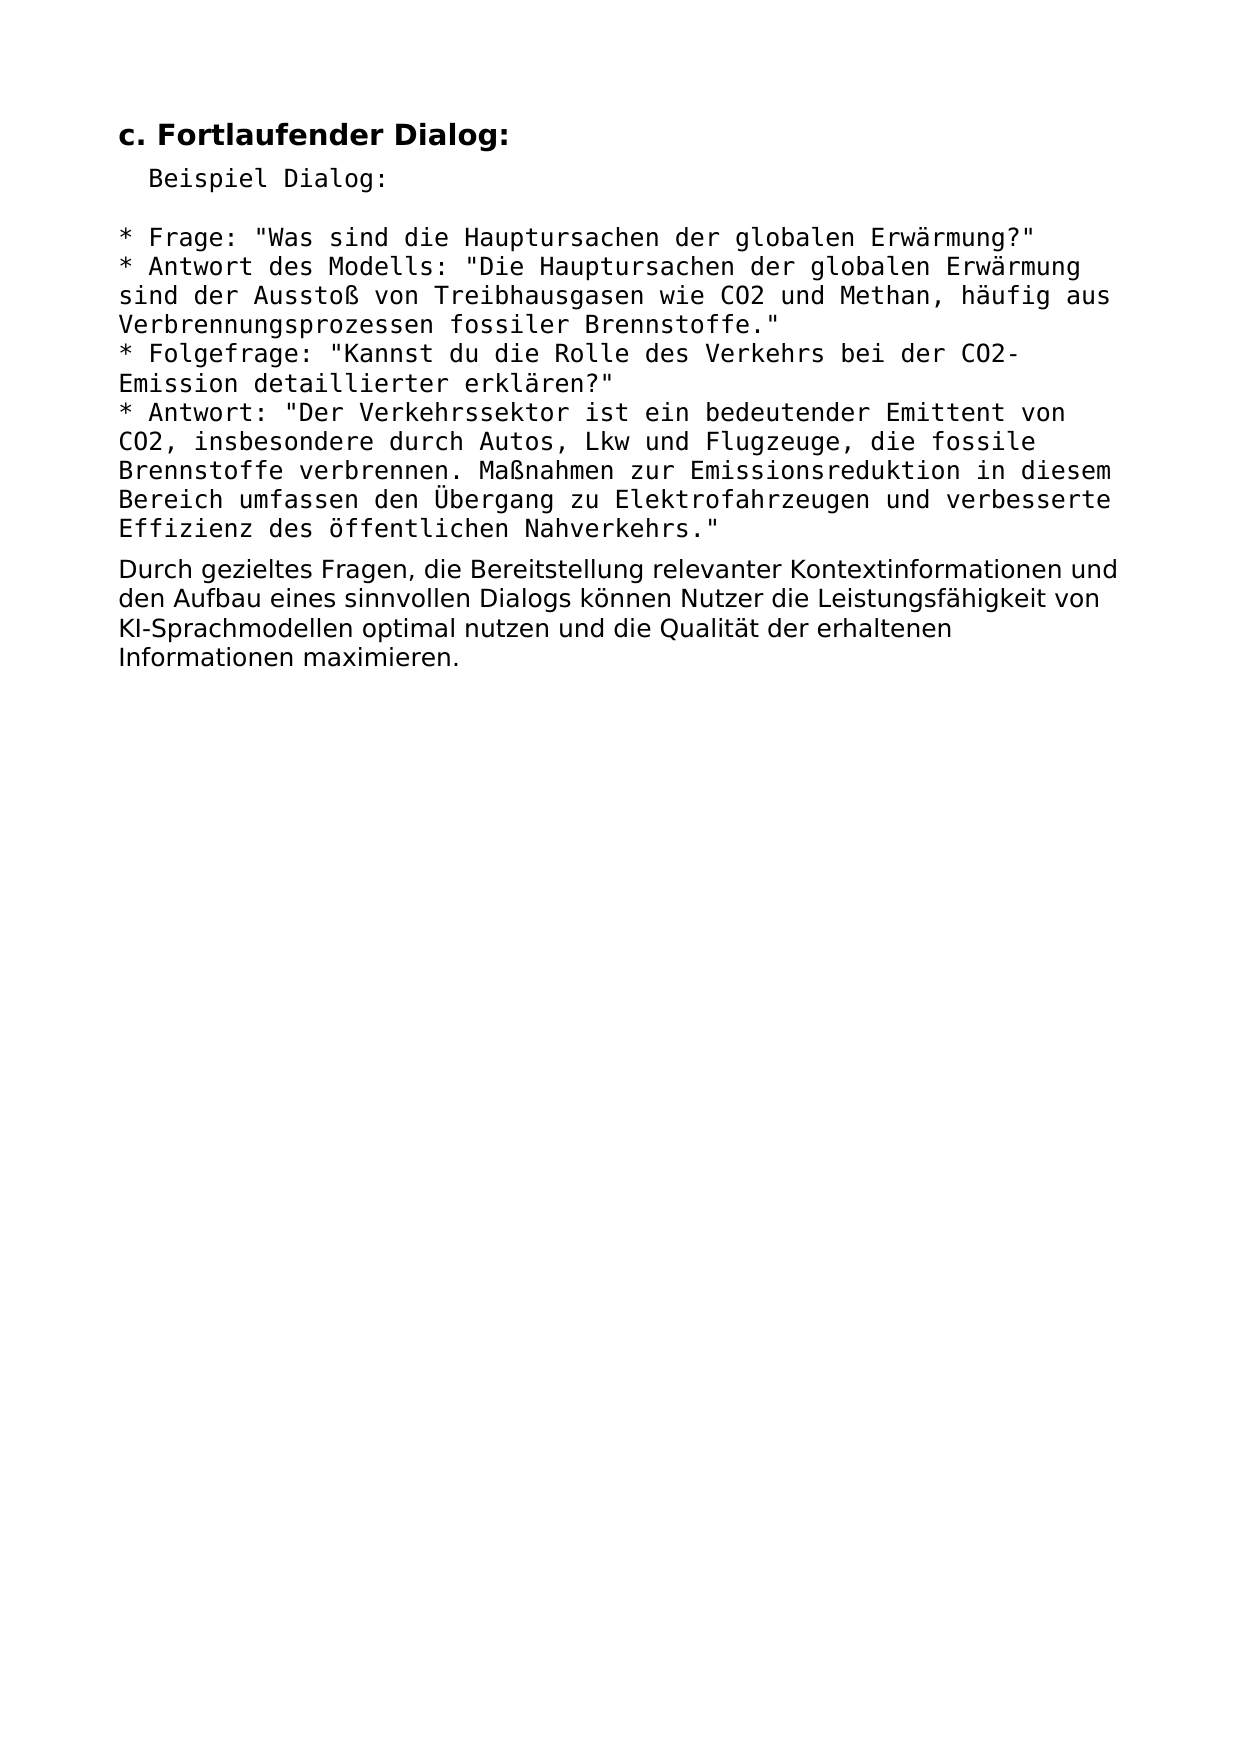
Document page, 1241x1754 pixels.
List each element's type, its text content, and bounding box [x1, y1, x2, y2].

subtitle c. Fortlaufender Dialog: [118, 118, 1122, 152]
text Durch gezieltes Fragen, die Bereitstellung relevanter Kontextinformationen und den Aufbau eines sinnvollen Dialogs können Nutzer die Leistungsfähigkeit von KI-Sprachmodellen optimal nutzen und die Qualität der erhaltenen Informationen maximieren. [118, 556, 1122, 672]
text Beispiel Dialog: * Frage: "Was sind die Hauptursachen der globalen Erwärmung?" * Antwort des Modells: "Die Hauptursachen der globalen Erwärmung sind der Ausstoß von Treibhausgasen wie CO2 und Methan, häufig aus Verbrennungsprozessen fossiler Brennstoffe." * Folgefrage: "Kannst du die Rolle des Verkehrs bei der CO2-Emission detaillierter erklären?" * Antwort: "Der Verkehrssektor ist ein bedeutender Emittent von CO2, insbesondere durch Autos, Lkw und Flugzeuge, die fossile Brennstoffe verbrennen. Maßnahmen zur Emissionsreduktion in diesem Bereich umfassen den Übergang zu Elektrofahrzeugen und verbesserte Effizienz des öffentlichen Nahverkehrs." [118, 164, 1122, 544]
